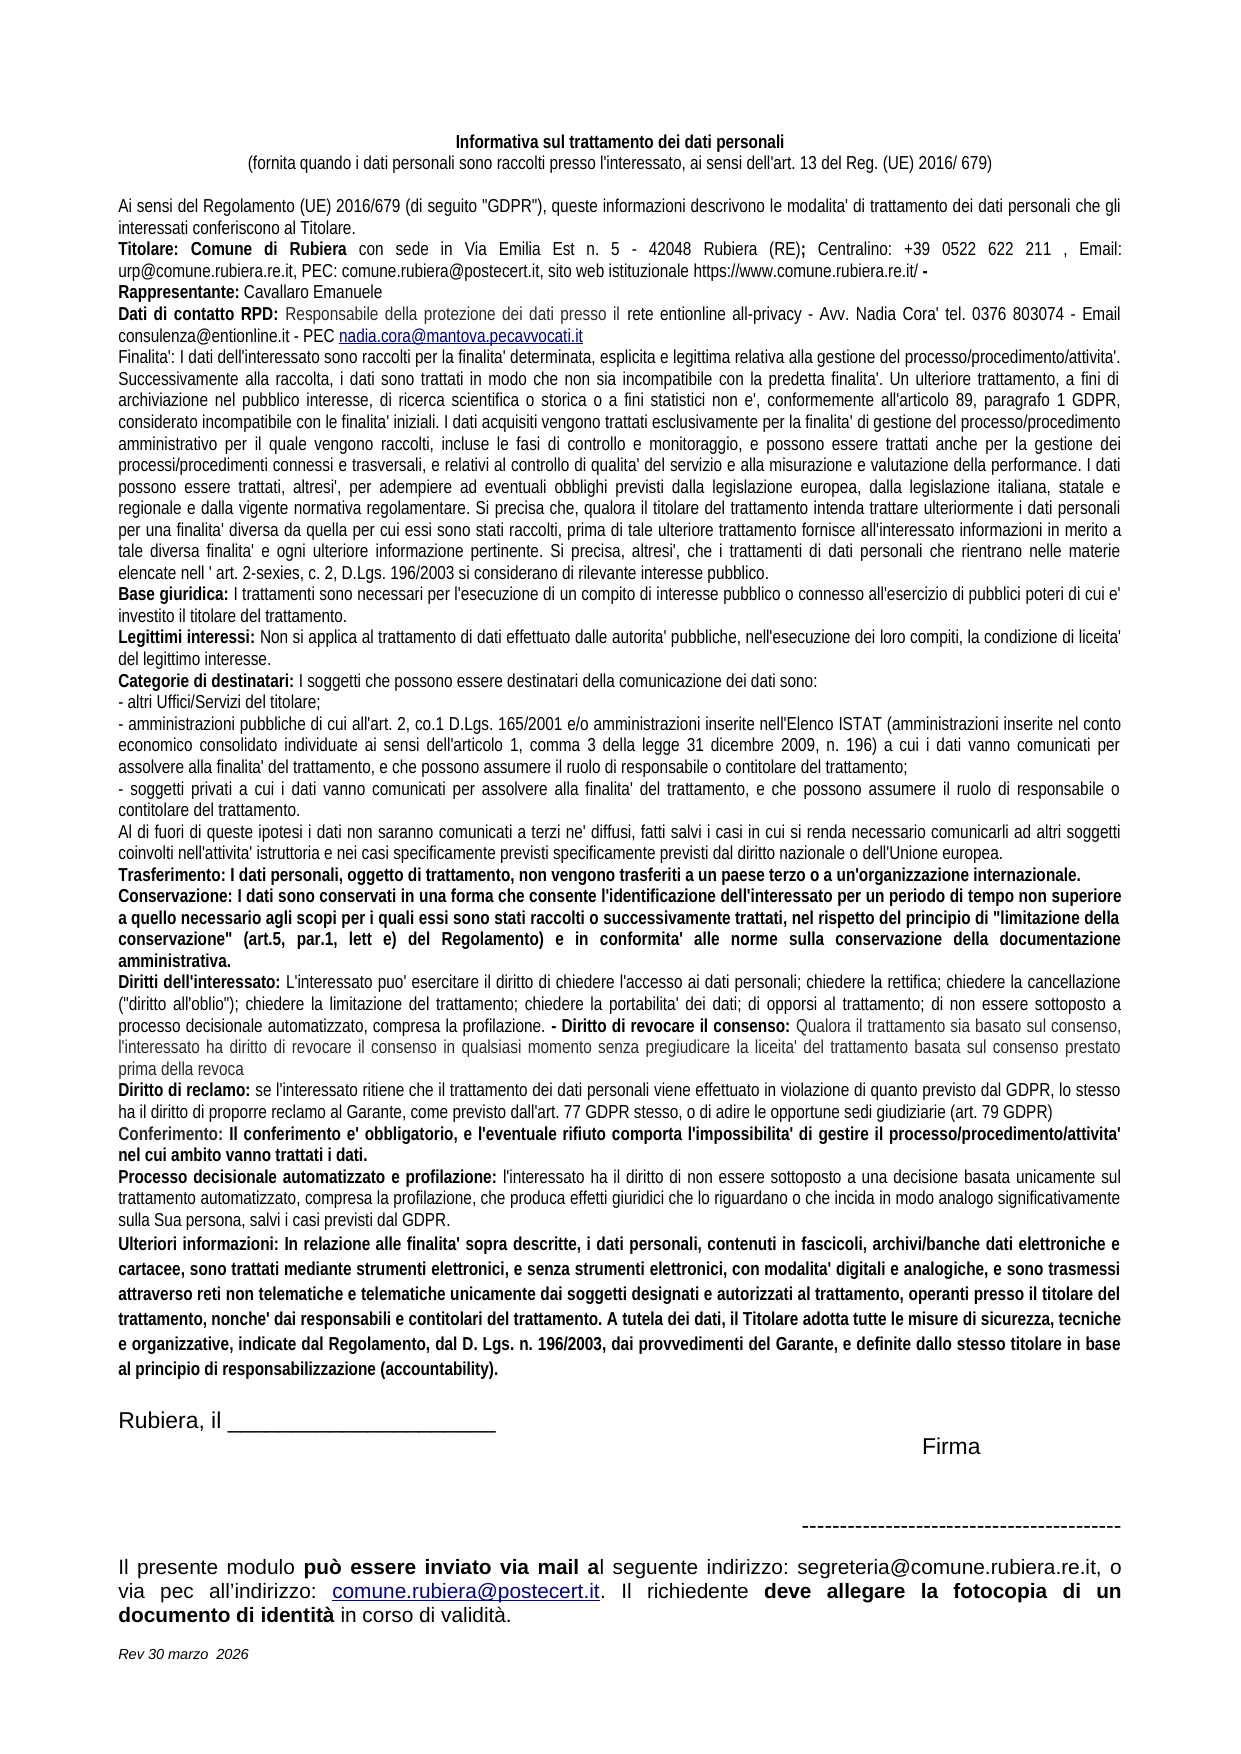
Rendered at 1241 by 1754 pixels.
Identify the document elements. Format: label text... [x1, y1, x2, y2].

text Al di fuori di queste ipotesi i dati non saranno comunicati a terzi ne' diffusi, fatti salvi i casi in cui si renda necessario comunicarli ad altri soggetti coinvolti nell'attivita' istruttoria e nei casi specificamente previsti specificamente previsti dal diritto nazionale o dell'Unione europea. [118, 821, 1122, 864]
text Titolare: Comune di Rubiera con sede in Via Emilia Est n. 5 - 42048 Rubiera (RE); Centralino: +39 0522 622 211 , Email: urp@comune.rubiera.re.it, PEC: comune.rubiera@postecert.it, sito web istituzionale https://www.comune.rubiera.re.it/ - [118, 238, 1122, 281]
text - altri Uffici/Servizi del titolare; [118, 691, 1122, 713]
text ------------------------------------------ [118, 1512, 1122, 1538]
text Diritti dell'interessato: L'interessato puo' esercitare il diritto di chiedere l'accesso ai dati personali; chiedere la rettifica; chiedere la cancellazione ("diritto all'oblio"); chiedere la limitazione del trattamento; chiedere la portabilita' dei dati; di opporsi al trattamento; di non essere sottoposto a processo decisionale automatizzato, compresa la profilazione. - Diritto di revocare il consenso: Qualora il trattamento sia basato sul consenso, l'interessato ha diritto di revocare il consenso in qualsiasi momento senza pregiudicare la liceita' del trattamento basata sul consenso prestato prima della revoca [118, 971, 1122, 1079]
text Legittimi interessi: Non si applica al trattamento di dati effettuato dalle autorita' pubbliche, nell'esecuzione dei loro compiti, la condizione di liceita' del legittimo interesse. [118, 626, 1122, 669]
text Ulteriori informazioni: In relazione alle finalita' sopra descritte, i dati personali, contenuti in fascicoli, archivi/banche dati elettroniche e cartacee, sono trattati mediante strumenti elettronici, e senza strumenti elettronici, con modalita' digitali e analogiche, e sono trasmessi attraverso reti non telematiche e telematiche unicamente dai soggetti designati e autorizzati al trattamento, operanti presso il titolare del trattamento, nonche' dai responsabili e contitolari del trattamento. A tutela dei dati, il Titolare adotta tutte le misure di sicurezza, tecniche e organizzative, indicate dal Regolamento, dal D. Lgs. n. 196/2003, dai provvedimenti del Garante, e definite dallo stesso titolare in base al principio di responsabilizzazione (accountability). [118, 1230, 1122, 1380]
text Categorie di destinatari: I soggetti che possono essere destinatari della comunicazione dei dati sono: [118, 669, 1122, 691]
text Firma [118, 1433, 1122, 1459]
text - soggetti privati a cui i dati vanno comunicati per assolvere alla finalita' del trattamento, e che possono assumere il ruolo di responsabile o contitolare del trattamento. [118, 777, 1122, 821]
text Rubiera, il _____________________ [118, 1407, 1122, 1433]
text Rappresentante: Cavallaro Emanuele [118, 281, 1122, 303]
text Ai sensi del Regolamento (UE) 2016/679 (di seguito "GDPR"), queste informazioni descrivono le modalita' di trattamento dei dati personali che gli interessati conferiscono al Titolare. [118, 195, 1122, 238]
text Conservazione: I dati sono conservati in una forma che consente l'identificazione dell'interessato per un periodo di tempo non superiore a quello necessario agli scopi per i quali essi sono stati raccolti o successivamente trattati, nel rispetto del principio di "limitazione della conservazione" (art.5, par.1, lett e) del Regolamento) e in conformita' alle norme sulla conservazione della documentazione amministrativa. [118, 885, 1122, 971]
text Il presente modulo può essere inviato via mail al seguente indirizzo: segreteria@comune.rubiera.re.it, o via pec all’indirizzo: comune.rubiera@postecert.it. Il richiedente deve allegare la fotocopia di un documento di identità in corso di validità. [118, 1555, 1122, 1627]
text Processo decisionale automatizzato e profilazione: l'interessato ha il diritto di non essere sottoposto a una decisione basata unicamente sul trattamento automatizzato, compresa la profilazione, che produca effetti giuridici che lo riguardano o che incida in modo analogo significativamente sulla Sua persona, salvi i casi previsti dal GDPR. [118, 1166, 1122, 1230]
text Dati di contatto RPD: Responsabile della protezione dei dati presso il rete entionline all-privacy - Avv. Nadia Cora' tel. 0376 803074 - Email consulenza@entionline.it - PEC nadia.cora@mantova.pecavvocati.it [118, 303, 1122, 346]
text Finalita': I dati dell'interessato sono raccolti per la finalita' determinata, esplicita e legittima relativa alla gestione del processo/procedimento/attivita'. Successivamente alla raccolta, i dati sono trattati in modo che non sia incompatibile con la predetta finalita'. Un ulteriore trattamento, a fini di archiviazione nel pubblico interesse, di ricerca scientifica o storica o a fini statistici non e', conformemente all'articolo 89, paragrafo 1 GDPR, considerato incompatibile con le finalita' iniziali. I dati acquisiti vengono trattati esclusivamente per la finalita' di gestione del processo/procedimento amministrativo per il quale vengono raccolti, incluse le fasi di controllo e monitoraggio, e possono essere trattati anche per la gestione dei processi/procedimenti connessi e trasversali, e relativi al controllo di qualita' del servizio e alla misurazione e valutazione della performance. I dati possono essere trattati, altresi', per adempiere ad eventuali obblighi previsti dalla legislazione europea, dalla legislazione italiana, statale e regionale e dalla vigente normativa regolamentare. Si precisa che, qualora il titolare del trattamento intenda trattare ulteriormente i dati personali per una finalita' diversa da quella per cui essi sono stati raccolti, prima di tale ulteriore trattamento fornisce all'interessato informazioni in merito a tale diversa finalita' e ogni ulteriore informazione pertinente. Si precisa, altresi', che i trattamenti di dati personali che rientrano nelle materie elencate nell ' art. 2-sexies, c. 2, D.Lgs. 196/2003 si considerano di rilevante interesse pubblico. [118, 346, 1122, 583]
text Diritto di reclamo: se l'interessato ritiene che il trattamento dei dati personali viene effettuato in violazione di quanto previsto dal GDPR, lo stesso ha il diritto di proporre reclamo al Garante, come previsto dall'art. 77 GDPR stesso, o di adire le opportune sedi giudiziarie (art. 79 GDPR) [118, 1079, 1122, 1122]
text - amministrazioni pubbliche di cui all'art. 2, co.1 D.Lgs. 165/2001 e/o amministrazioni inserite nell'Elenco ISTAT (amministrazioni inserite nel conto economico consolidato individuate ai sensi dell'articolo 1, comma 3 della legge 31 dicembre 2009, n. 196) a cui i dati vanno comunicati per assolvere alla finalita' del trattamento, e che possono assumere il ruolo di responsabile o contitolare del trattamento; [118, 713, 1122, 777]
text Informativa sul trattamento dei dati personali [118, 131, 1122, 152]
text Trasferimento: I dati personali, oggetto di trattamento, non vengono trasferiti a un paese terzo o a un'organizzazione internazionale. [118, 864, 1122, 885]
text Base giuridica: I trattamenti sono necessari per l'esecuzione di un compito di interesse pubblico o connesso all'esercizio di pubblici poteri di cui e' investito il titolare del trattamento. [118, 583, 1122, 626]
text (fornita quando i dati personali sono raccolti presso l'interessato, ai sensi dell'art. 13 del Reg. (UE) 2016/ 679) [118, 152, 1122, 174]
text Rev 30 marzo 2026 [118, 1646, 1122, 1675]
text Conferimento: Il conferimento e' obbligatorio, e l'eventuale rifiuto comporta l'impossibilita' di gestire il processo/procedimento/attivita' nel cui ambito vanno trattati i dati. [118, 1122, 1122, 1166]
